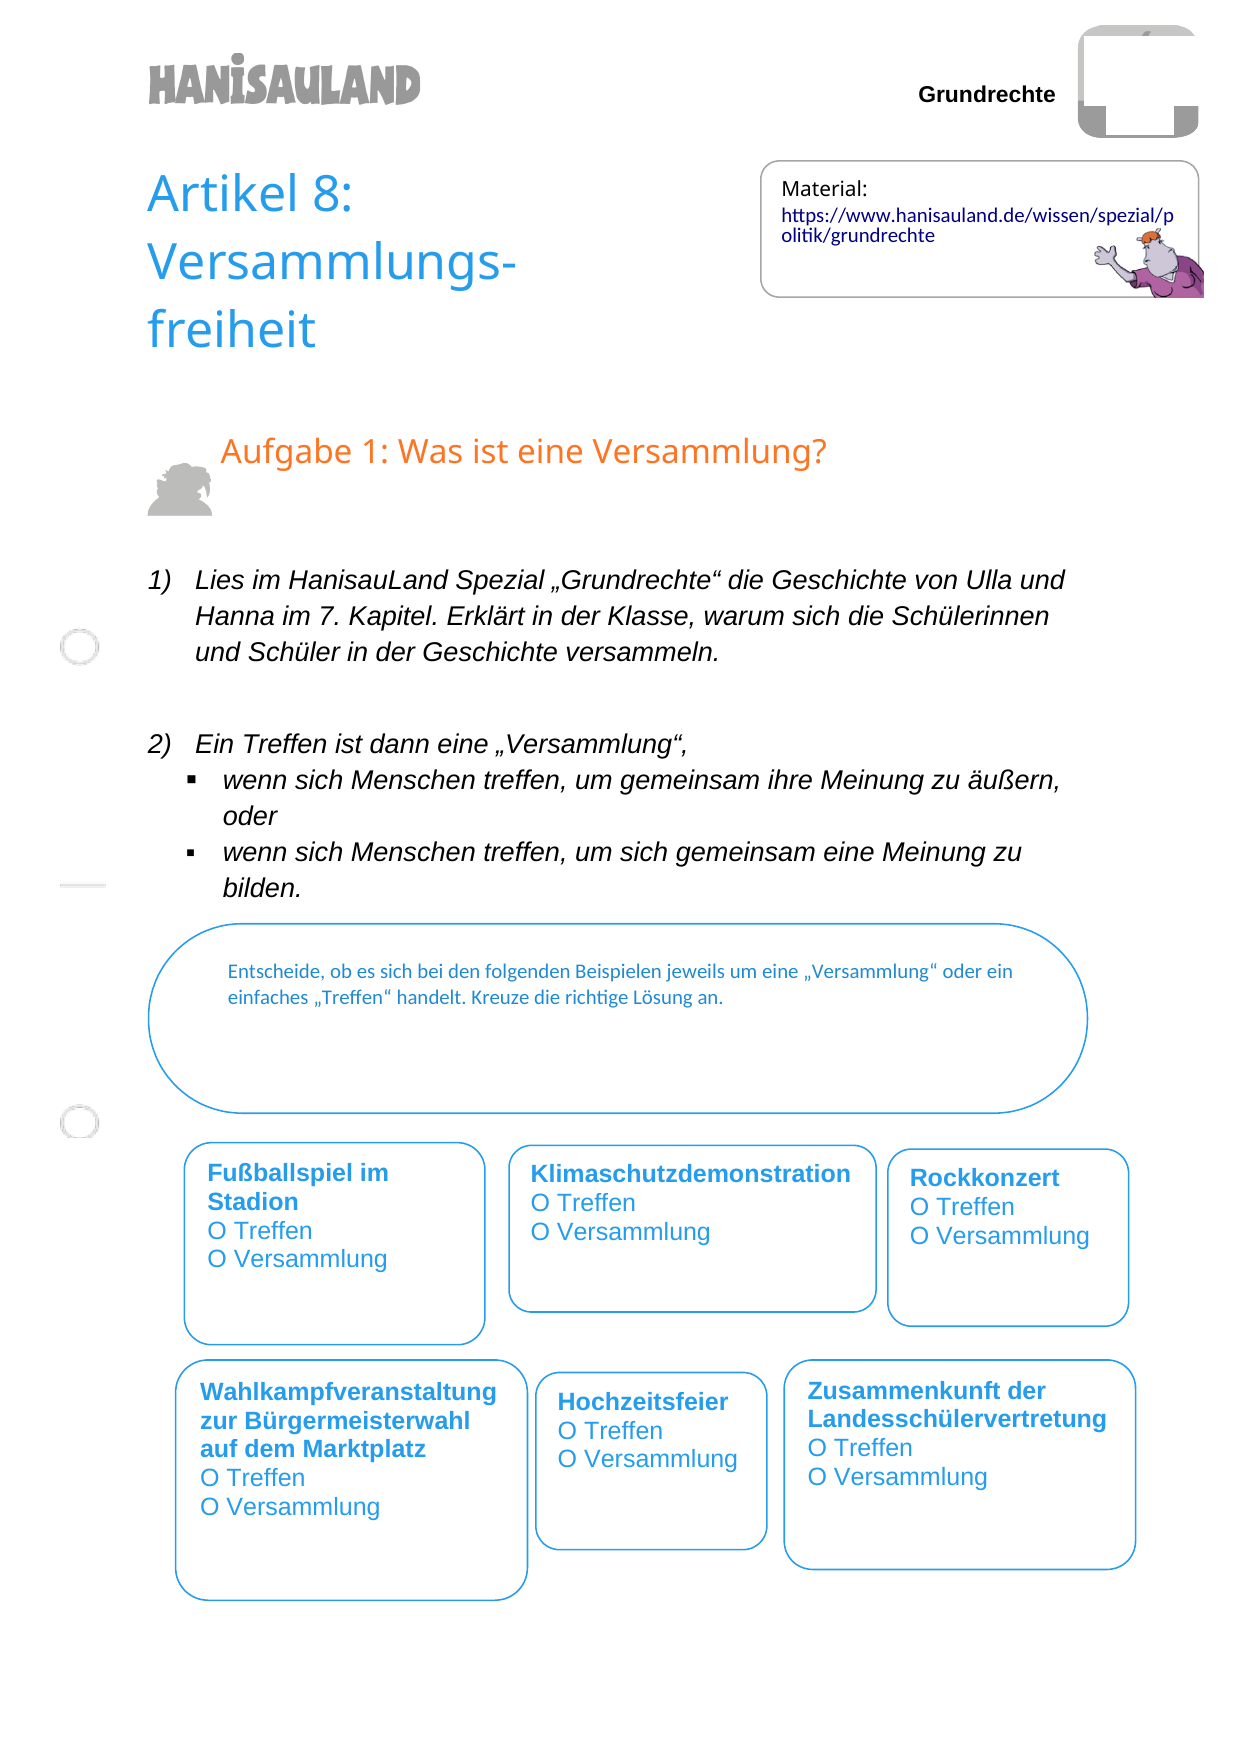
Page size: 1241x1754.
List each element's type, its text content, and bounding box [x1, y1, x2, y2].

text Aufgabe 1: Was ist eine Versammlung? [148, 428, 1093, 515]
subtitle Versammlungs- [148, 226, 766, 294]
subtitle freiheit [148, 294, 1093, 362]
list wenn sich Menschen treffen, um sich gemeinsam eine Meinung zu bilden. [185, 836, 1093, 903]
list 2) Ein Treffen ist dann eine „Versammlung“, [148, 728, 1093, 759]
list wenn sich Menschen treffen, um gemeinsam ihre Meinung zu äußern, oder [185, 764, 1093, 832]
subtitle Artikel 8: [148, 158, 1093, 226]
list 1) Lies im HanisauLand Spezial „Grundrechte“ die Geschichte von Ulla und Hanna im 7. Kapitel. Erklärt in der Klasse, warum sich die Schülerinnen und Schüler in der Geschichte versammeln. [148, 564, 1093, 667]
subtitle Versammlungs- [762, 226, 1093, 294]
